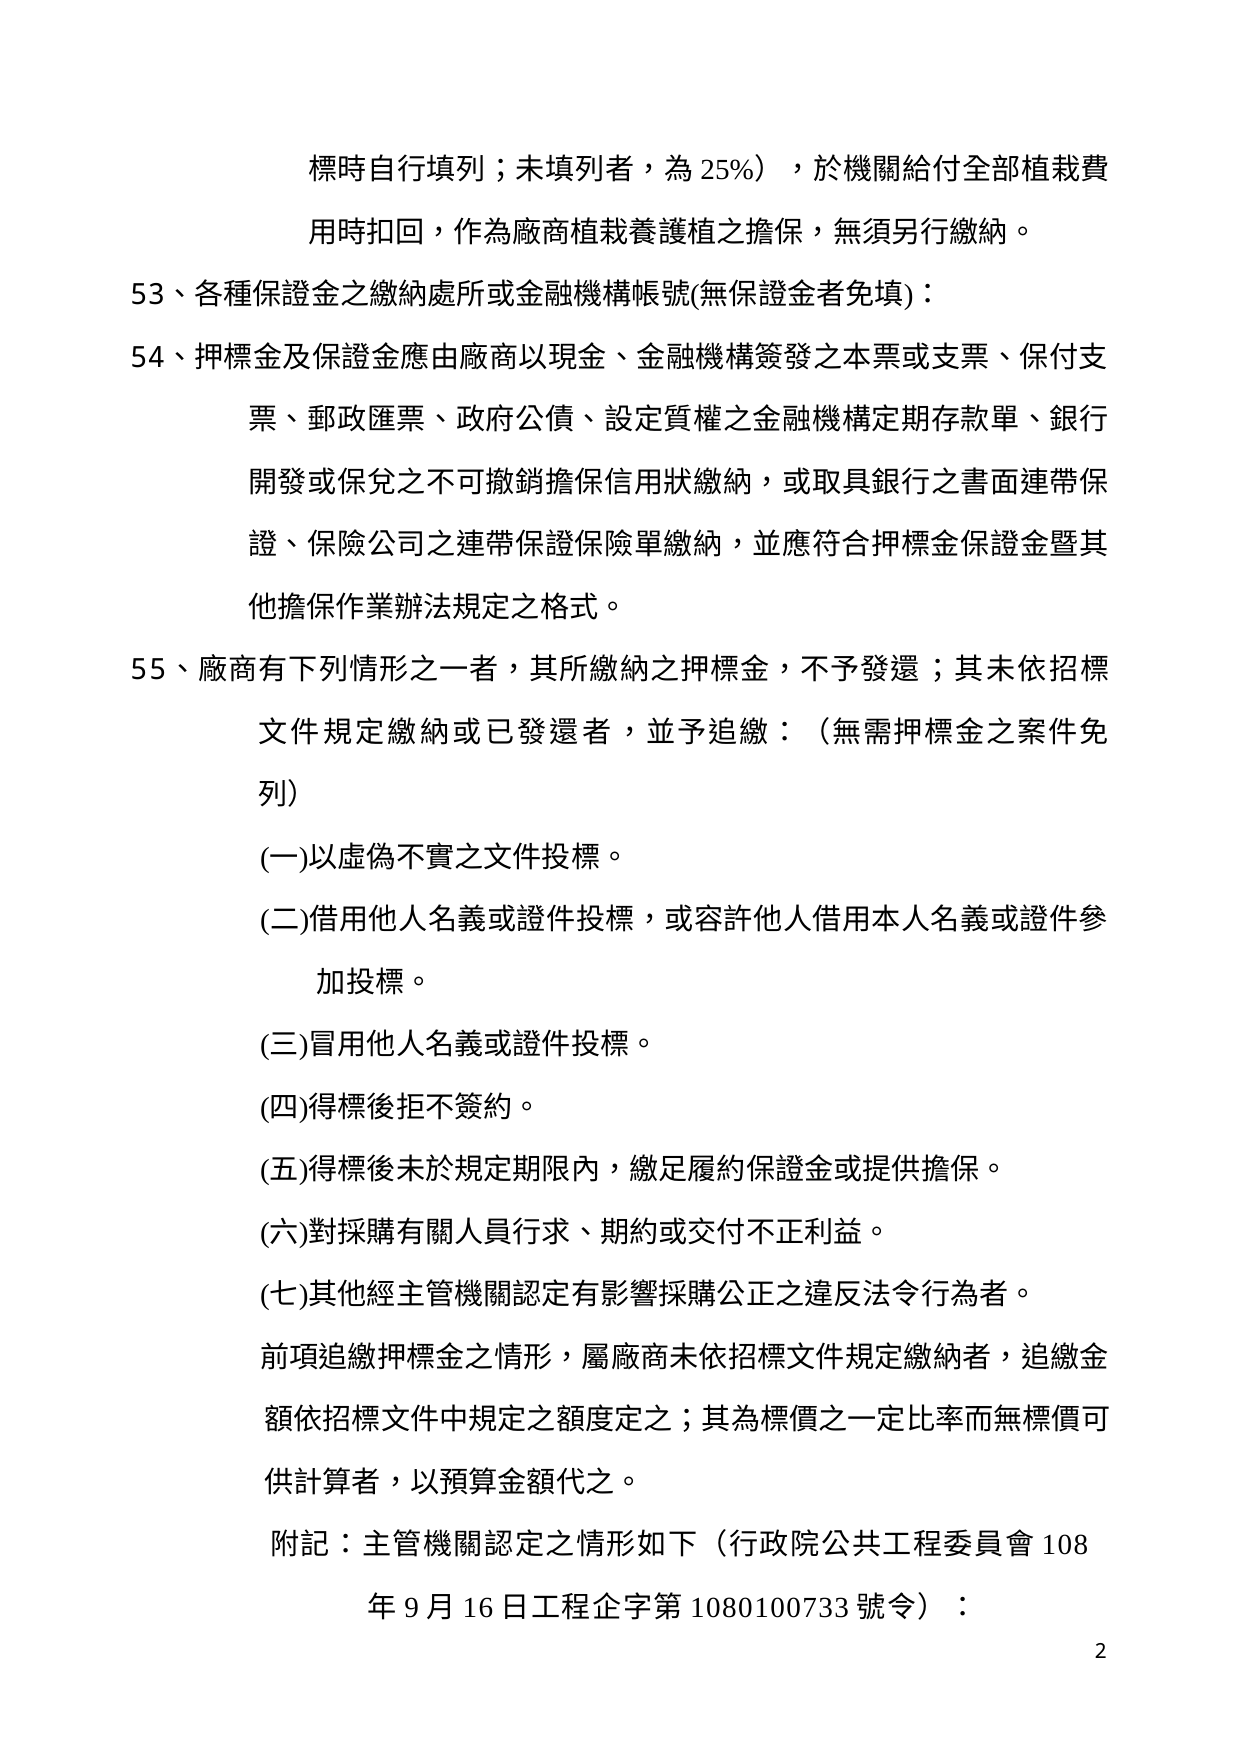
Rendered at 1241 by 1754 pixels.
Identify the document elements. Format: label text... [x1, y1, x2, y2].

text (六)對採購有關人員行求、期約或交付不正利益。 [260, 1188, 1110, 1250]
text 前項追繳押標金之情形，屬廠商未依招標文件規定繳納者，追繳金額依招標文件中規定之額度定之；其為標價之一定比率而無標價可供計算者，以預算金額代之。 [260, 1313, 1110, 1500]
list 各種保證金之繳納處所或金融機構帳號(無保證金者免填)： [130, 250, 1110, 313]
list 押標金及保證金應由廠商以現金、金融機構簽發之本票或支票、保付支票、郵政匯票、政府公債、設定質權之金融機構定期存款單、銀行開發或保兌之不可撤銷擔保信用狀繳納，或取具銀行之書面連帶保證、保險公司之連帶保證保險單繳納，並應符合押標金保證金暨其他擔保作業辦法規定之格式。 [130, 313, 1110, 625]
text 附記：主管機關認定之情形如下（行政院公共工程委員會108年9月16日工程企字第1080100733號令）： [270, 1500, 1110, 1625]
text (七)其他經主管機關認定有影響採購公正之違反法令行為者。 [260, 1250, 1110, 1313]
text (一)以虛偽不實之文件投標。 [260, 813, 1110, 875]
text 標時自行填列；未填列者，為25%），於機關給付全部植栽費用時扣回，作為廠商植栽養護植之擔保，無須另行繳納。 [130, 125, 1110, 250]
text (二)借用他人名義或證件投標，或容許他人借用本人名義或證件參加投標。 [260, 875, 1110, 1000]
list 廠商有下列情形之一者，其所繳納之押標金，不予發還；其未依招標文件規定繳納或已發還者，並予追繳：（無需押標金之案件免列） [130, 625, 1110, 813]
text (五)得標後未於規定期限內，繳足履約保證金或提供擔保。 [260, 1125, 1110, 1188]
text (三)冒用他人名義或證件投標。 [260, 1000, 1110, 1063]
text (四)得標後拒不簽約。 [260, 1063, 1110, 1125]
